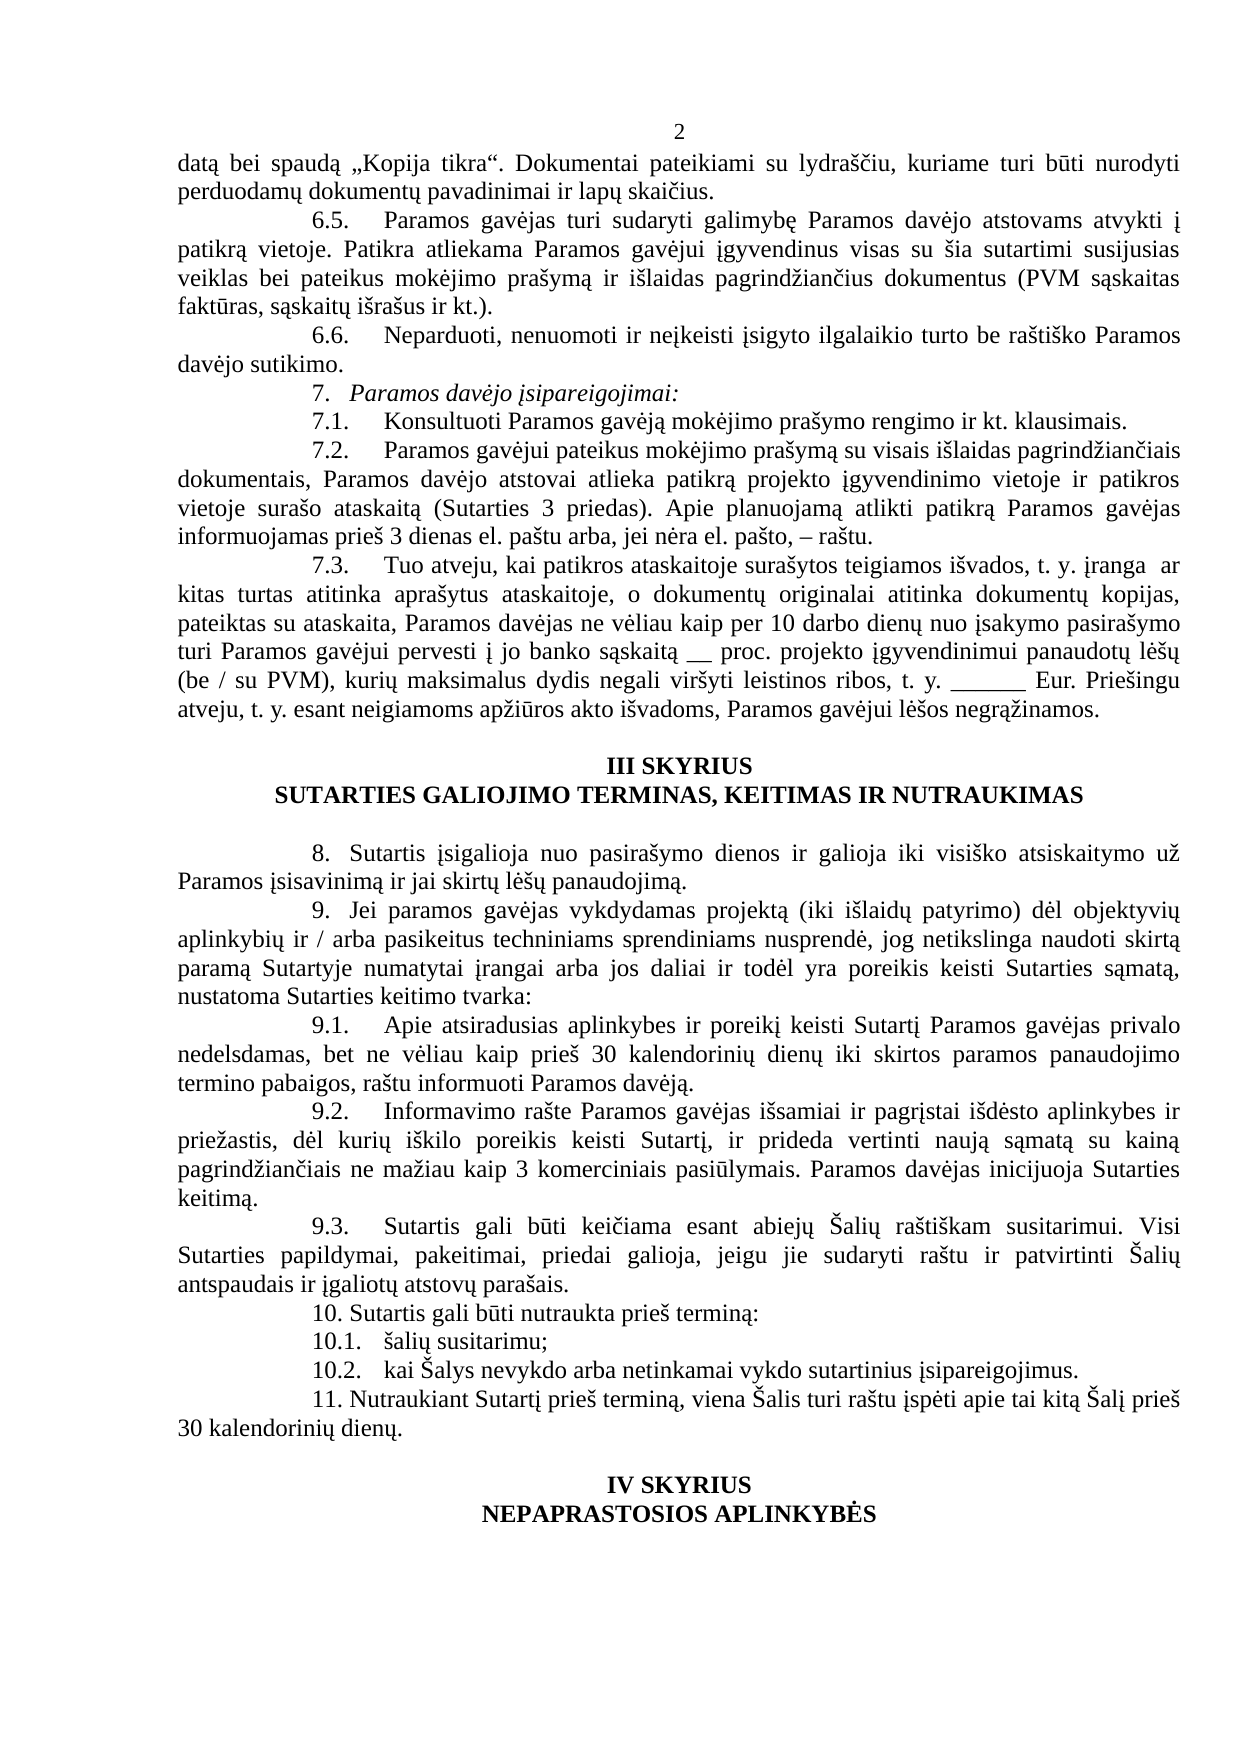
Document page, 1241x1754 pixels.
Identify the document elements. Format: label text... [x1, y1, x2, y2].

text 6.5. Paramos gavėjas turi sudaryti galimybę Paramos davėjo atstovams atvykti į patikrą vietoje. Patikra atliekama Paramos gavėjui įgyvendinus visas su šia sutartimi susijusias veiklas bei pateikus mokėjimo prašymą ir išlaidas pagrindžiančius dokumentus (PVM sąskaitas faktūras, sąskaitų išrašus ir kt.). [177, 205, 1181, 320]
text 6.6. Neparduoti, nenuomoti ir neįkeisti įsigyto ilgalaikio turto be raštiško Paramos davėjo sutikimo. [177, 320, 1181, 378]
text 10.2. kai Šalys nevykdo arba netinkamai vykdo sutartinius įsipareigojimus. [177, 1355, 1181, 1384]
text datą bei spaudą „Kopija tikra“. Dokumentai pateikiami su lydraščiu, kuriame turi būti nurodyti perduodamų dokumentų pavadinimai ir lapų skaičius. [177, 148, 1181, 205]
text 8. Sutartis įsigalioja nuo pasirašymo dienos ir galioja iki visiško atsiskaitymo už Paramos įsisavinimą ir jai skirtų lėšų panaudojimą. [177, 838, 1181, 895]
text IV SKYRIUS [177, 1470, 1181, 1499]
text 9.1. Apie atsiradusias aplinkybes ir poreikį keisti Sutartį Paramos gavėjas privalo nedelsdamas, bet ne vėliau kaip prieš 30 kalendorinių dienų iki skirtos paramos panaudojimo termino pabaigos, raštu informuoti Paramos davėją. [177, 1010, 1181, 1096]
text 10. Sutartis gali būti nutraukta prieš terminą: [177, 1298, 1181, 1326]
text 11. Nutraukiant Sutartį prieš terminą, viena Šalis turi raštu įspėti apie tai kitą Šalį prieš 30 kalendorinių dienų. [177, 1384, 1181, 1441]
text 7.2. Paramos gavėjui pateikus mokėjimo prašymą su visais išlaidas pagrindžiančiais dokumentais, Paramos davėjo atstovai atlieka patikrą projekto įgyvendinimo vietoje ir patikros vietoje surašo ataskaitą (Sutarties 3 priedas). Apie planuojamą atlikti patikrą Paramos gavėjas informuojamas prieš 3 dienas el. paštu arba, jei nėra el. pašto, – raštu. [177, 435, 1181, 550]
text 7.3. Tuo atveju, kai patikros ataskaitoje surašytos teigiamos išvados, t. y. įranga ar kitas turtas atitinka aprašytus ataskaitoje, o dokumentų originalai atitinka dokumentų kopijas, pateiktas su ataskaita, Paramos davėjas ne vėliau kaip per 10 darbo dienų nuo įsakymo pasirašymo turi Paramos gavėjui pervesti į jo banko sąskaitą __ proc. projekto įgyvendinimui panaudotų lėšų (be / su PVM), kurių maksimalus dydis negali viršyti leistinos ribos, t. y. ______ Eur. Priešingu atveju, t. y. esant neigiamoms apžiūros akto išvadoms, Paramos gavėjui lėšos negrąžinamos. [177, 550, 1181, 723]
text 7. Paramos davėjo įsipareigojimai: [177, 378, 1181, 406]
text 7.1. Konsultuoti Paramos gavėją mokėjimo prašymo rengimo ir kt. klausimais. [177, 406, 1181, 435]
text 9. Jei paramos gavėjas vykdydamas projektą (iki išlaidų patyrimo) dėl objektyvių aplinkybių ir / arba pasikeitus techniniams sprendiniams nusprendė, jog netikslinga naudoti skirtą paramą Sutartyje numatytai įrangai arba jos daliai ir todėl yra poreikis keisti Sutarties sąmatą, nustatoma Sutarties keitimo tvarka: [177, 895, 1181, 1010]
text NEPAPRASTOSIOS APLINKYBĖS [177, 1499, 1181, 1528]
text 9.2. Informavimo rašte Paramos gavėjas išsamiai ir pagrįstai išdėsto aplinkybes ir priežastis, dėl kurių iškilo poreikis keisti Sutartį, ir prideda vertinti naują sąmatą su kainą pagrindžiančiais ne mažiau kaip 3 komerciniais pasiūlymais. Paramos davėjas inicijuoja Sutarties keitimą. [177, 1096, 1181, 1211]
text 10.1. šalių susitarimu; [177, 1326, 1181, 1355]
text 9.3. Sutartis gali būti keičiama esant abiejų Šalių raštiškam susitarimui. Visi Sutarties papildymai, pakeitimai, priedai galioja, jeigu jie sudaryti raštu ir patvirtinti Šalių antspaudais ir įgaliotų atstovų parašais. [177, 1211, 1181, 1298]
text III skyrius [177, 751, 1181, 780]
text SUTARTIES galiojimo TERMINAS, keitimas ir nutraukimas [177, 780, 1181, 809]
